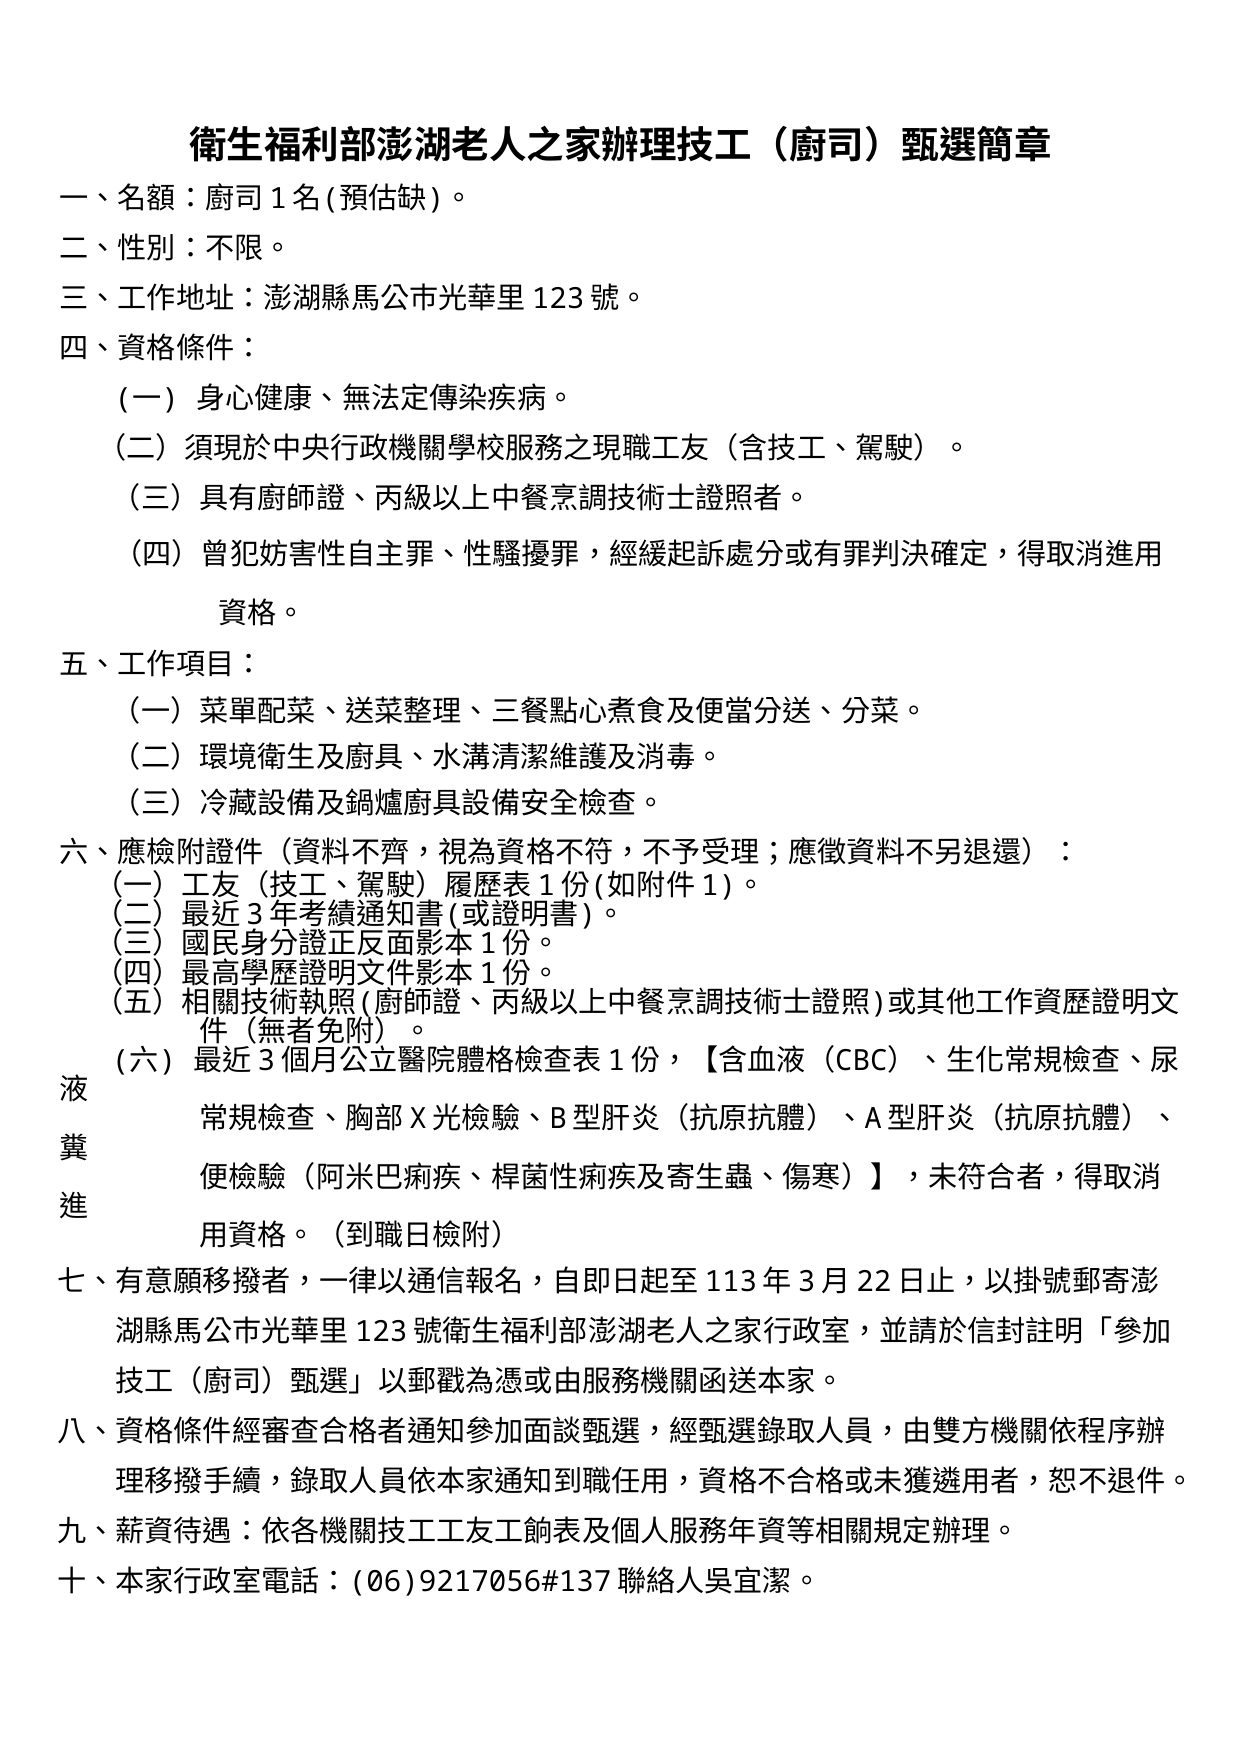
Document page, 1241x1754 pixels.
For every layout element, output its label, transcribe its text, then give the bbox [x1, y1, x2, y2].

text 常規檢查、胸部X光檢驗、B型肝炎（抗原抗體）、A型肝炎（抗原抗體）、糞 [59, 1106, 1181, 1164]
text （三）國民身分證正反面影本1份。 [59, 931, 1181, 960]
text 資格。 [61, 576, 1181, 635]
text （四）最高學歷證明文件影本1份。 [59, 960, 1181, 989]
text 八、資格條件經審查合格者通知參加面談甄選，經甄選錄取人員，由雙方機關依程序辦理移撥手續，錄取人員依本家通知到職任用，資格不合格或未獲遴用者，恕不退件。 [57, 1401, 1181, 1501]
text 三、工作地址：澎湖縣馬公巿光華里123號。 [59, 268, 1181, 318]
text 便檢驗（阿米巴痢疾、桿菌性痢疾及寄生蟲、傷寒）】，未符合者，得取消進 [59, 1164, 1181, 1222]
text （二）須現於中央行政機關學校服務之現職工友（含技工、駕駛）。 [97, 418, 1181, 468]
text 用資格。（到職日檢附） [59, 1222, 1181, 1251]
text 件（無者免附）。 [59, 1018, 1181, 1047]
text 十、本家行政室電話：(06)9217056#137聯絡人吳宜潔。 [57, 1551, 1181, 1601]
text （三）冷藏設備及鍋爐廚具設備安全檢查。 [59, 776, 1181, 822]
text 一、名額：廚司1名(預估缺)。 [59, 168, 1181, 218]
text 七、有意願移撥者，一律以通信報名，自即日起至113年3月22日止，以掛號郵寄澎湖縣馬公巿光華里123號衛生福利部澎湖老人之家行政室，並請於信封註明「參加技工（廚司）甄選」以郵戳為憑或由服務機關函送本家。 [57, 1251, 1181, 1401]
text 衛生福利部澎湖老人之家辦理技工（廚司）甄選簡章 [59, 118, 1181, 168]
text （二）最近3年考績通知書(或證明書)。 [59, 901, 1181, 931]
text 四、資格條件： [59, 318, 1181, 368]
text （一）工友（技工、駕駛）履歷表1份(如附件1)。 [59, 872, 1181, 901]
text （二）環境衛生及廚具、水溝清潔維護及消毒。 [59, 731, 1181, 776]
text (一) 身心健康、無法定傳染疾病。 [97, 368, 1181, 418]
text 九、薪資待遇：依各機關技工工友工餉表及個人服務年資等相關規定辦理。 [57, 1501, 1181, 1551]
text （三）具有廚師證、丙級以上中餐烹調技術士證照者。 [59, 468, 1181, 518]
text 二、性別：不限。 [59, 218, 1181, 268]
text （四）曾犯妨害性自主罪、性騷擾罪，經緩起訴處分或有罪判決確定，得取消進用 [61, 518, 1181, 576]
text 六、應檢附證件（資料不齊，視為資格不符，不予受理；應徵資料不另退還）： [59, 822, 1181, 872]
text （一）菜單配菜、送菜整理、三餐點心煮食及便當分送、分菜。 [59, 685, 1181, 731]
text （五）相關技術執照(廚師證、丙級以上中餐烹調技術士證照)或其他工作資歷證明文 [59, 989, 1181, 1018]
text (六) 最近3個月公立醫院體格檢查表1份，【含血液（CBC）、生化常規檢查、尿液 [59, 1047, 1181, 1106]
text 五、工作項目： [59, 635, 1181, 685]
